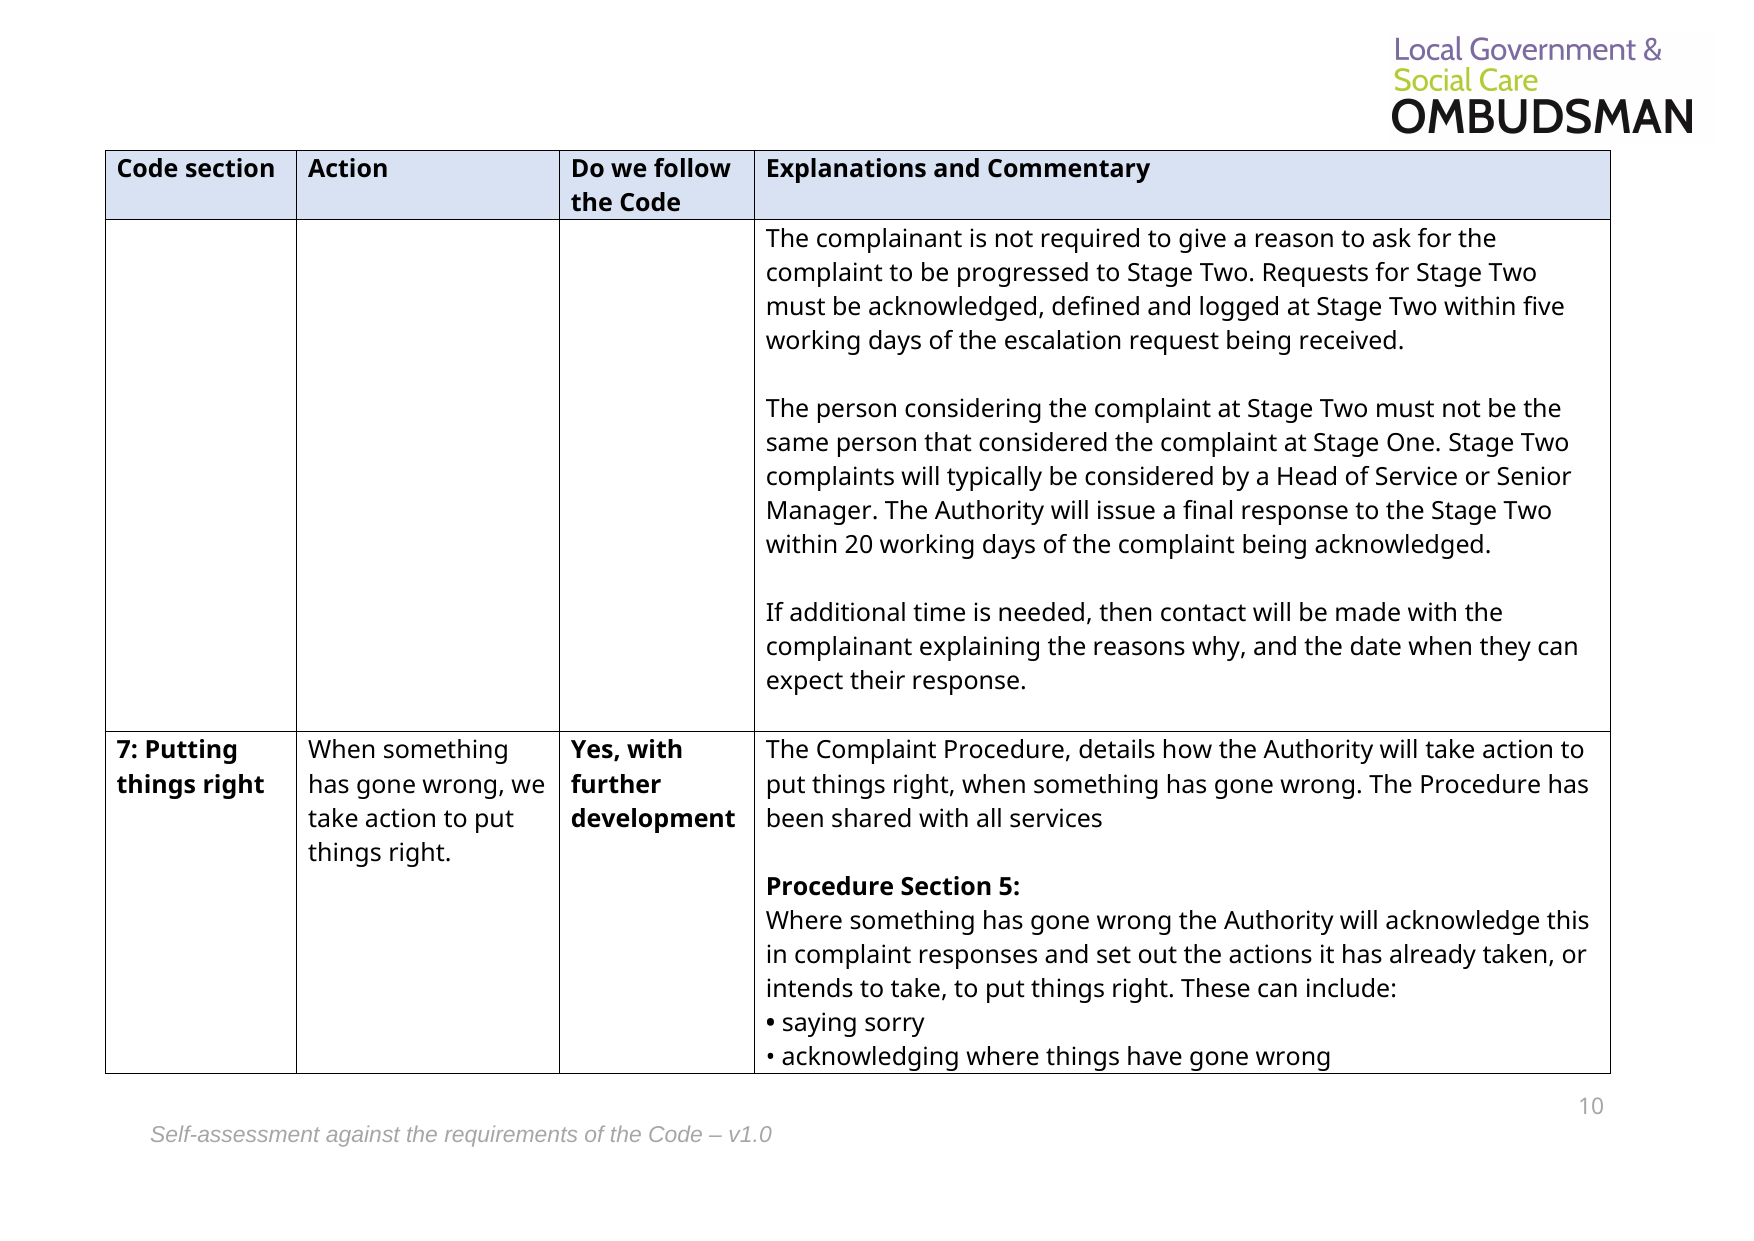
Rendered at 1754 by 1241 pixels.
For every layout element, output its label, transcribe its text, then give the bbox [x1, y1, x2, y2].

table_cell 7: Putting things right [106, 732, 296, 1073]
table_cell [106, 220, 296, 731]
table_cell When something has gone wrong, we take action to put things right. [297, 732, 559, 1073]
table_cell Yes, with further development [560, 732, 754, 1073]
table_cell [297, 220, 559, 731]
table_cell [560, 220, 754, 731]
table_cell The complainant is not required to give a reason to ask for the complaint to be progressed to Stage Two. Requests for Stage Two must be acknowledged, defined and logged at Stage Two within five working days of the escalation request being received. The person considering the complaint at Stage Two must not be the same person that considered the complaint at Stage One. Stage Two complaints will typically be considered by a Head of Service or Senior Manager. The Authority will issue a final response to the Stage Two within 20 working days of the complaint being acknowledged. If additional time is needed, then contact will be made with the complainant explaining the reasons why, and the date when they can expect their response. [755, 220, 1610, 731]
table_header Do we follow the Code [560, 151, 754, 219]
table_header Code section [106, 151, 296, 219]
table_header Action [297, 151, 559, 219]
table_header Explanations and Commentary [755, 151, 1610, 219]
table_cell The Complaint Procedure, details how the Authority will take action to put things right, when something has gone wrong. The Procedure has been shared with all services Procedure Section 5: Where something has gone wrong the Authority will acknowledge this in complaint responses and set out the actions it has already taken, or intends to take, to put things right. These can include: • saying sorry • acknowledging where things have gone wrong [755, 732, 1610, 1073]
